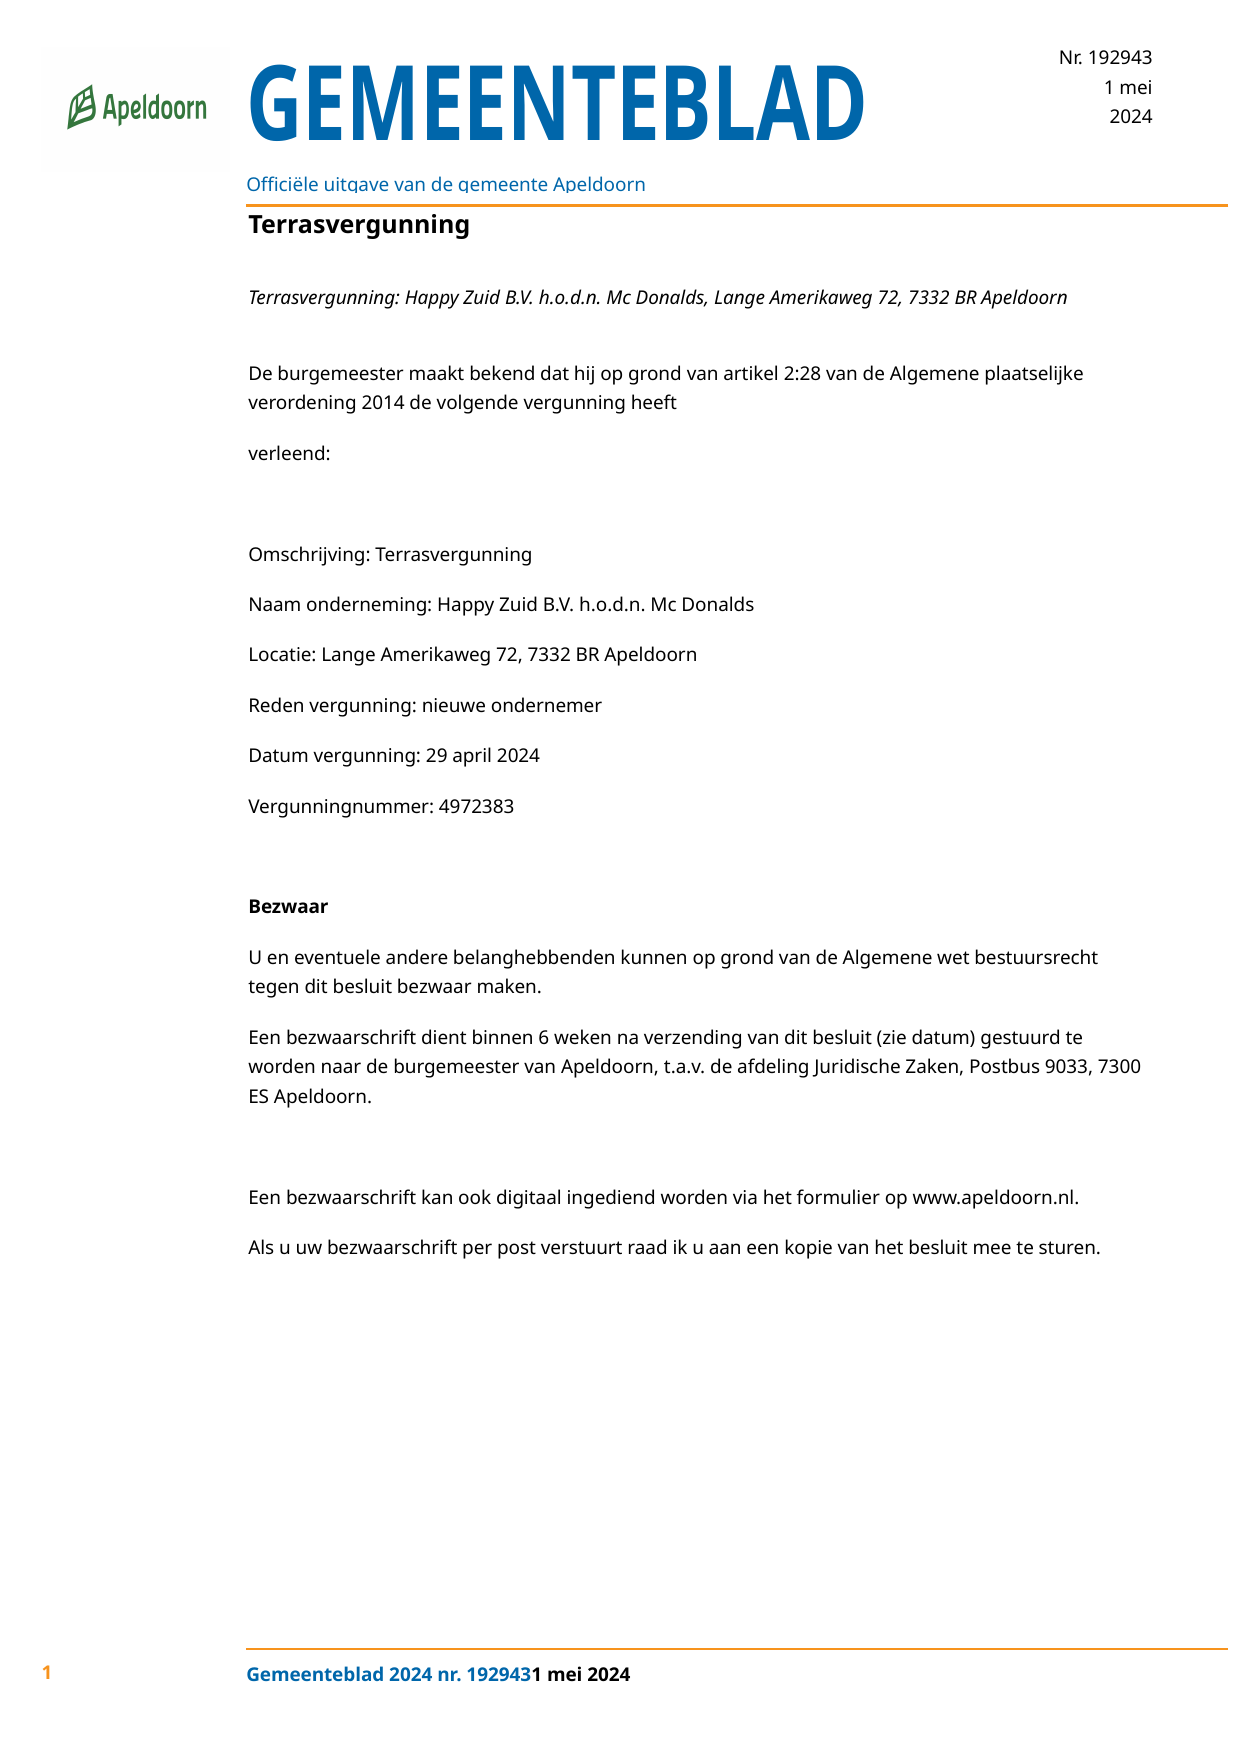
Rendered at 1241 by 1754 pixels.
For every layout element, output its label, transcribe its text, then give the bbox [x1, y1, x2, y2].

text Omschrijving: Terrasvergunning [248, 541, 1152, 567]
text Een bezwaarschrift kan ook digitaal ingediend worden via het formulier op www.apeldoorn.nl. [248, 1184, 1152, 1210]
text U en eventuele andere belanghebbenden kunnen op grond van de Algemene wet bestuursrecht tegen dit besluit bezwaar maken. [248, 944, 1152, 999]
text verleend: [248, 440, 1152, 466]
text Locatie: Lange Amerikaweg 72, 7332 BR Apeldoorn [248, 642, 1152, 667]
text Bezwaar [248, 894, 1152, 919]
text Naam onderneming: Happy Zuid B.V. h.o.d.n. Mc Donalds [248, 591, 1152, 617]
picture [41, 47, 231, 172]
text De burgemeester maakt bekend dat hij op grond van artikel 2:28 van de Algemene plaatselijke verordening 2014 de volgende vergunning heeft [248, 360, 1152, 415]
text Een bezwaarschrift dient binnen 6 weken na verzending van dit besluit (zie datum) gestuurd te worden naar de burgemeester van Apeldoorn, t.a.v. de afdeling Juridische Zaken, Postbus 9033, 7300 ES Apeldoorn. [248, 1024, 1152, 1109]
text Terrasvergunning: Happy Zuid B.V. h.o.d.n. Mc Donalds, Lange Amerikaweg 72, 7332 BR Apeldoorn [248, 284, 1152, 309]
text Vergunningnummer: 4972383 [248, 793, 1152, 819]
text Terrasvergunning [248, 207, 1152, 241]
text Reden vergunning: nieuwe ondernemer [248, 692, 1152, 718]
text Datum vergunning: 29 april 2024 [248, 742, 1152, 768]
text Als u uw bezwaarschrift per post verstuurt raad ik u aan een kopie van het besluit mee te sturen. [248, 1234, 1152, 1260]
